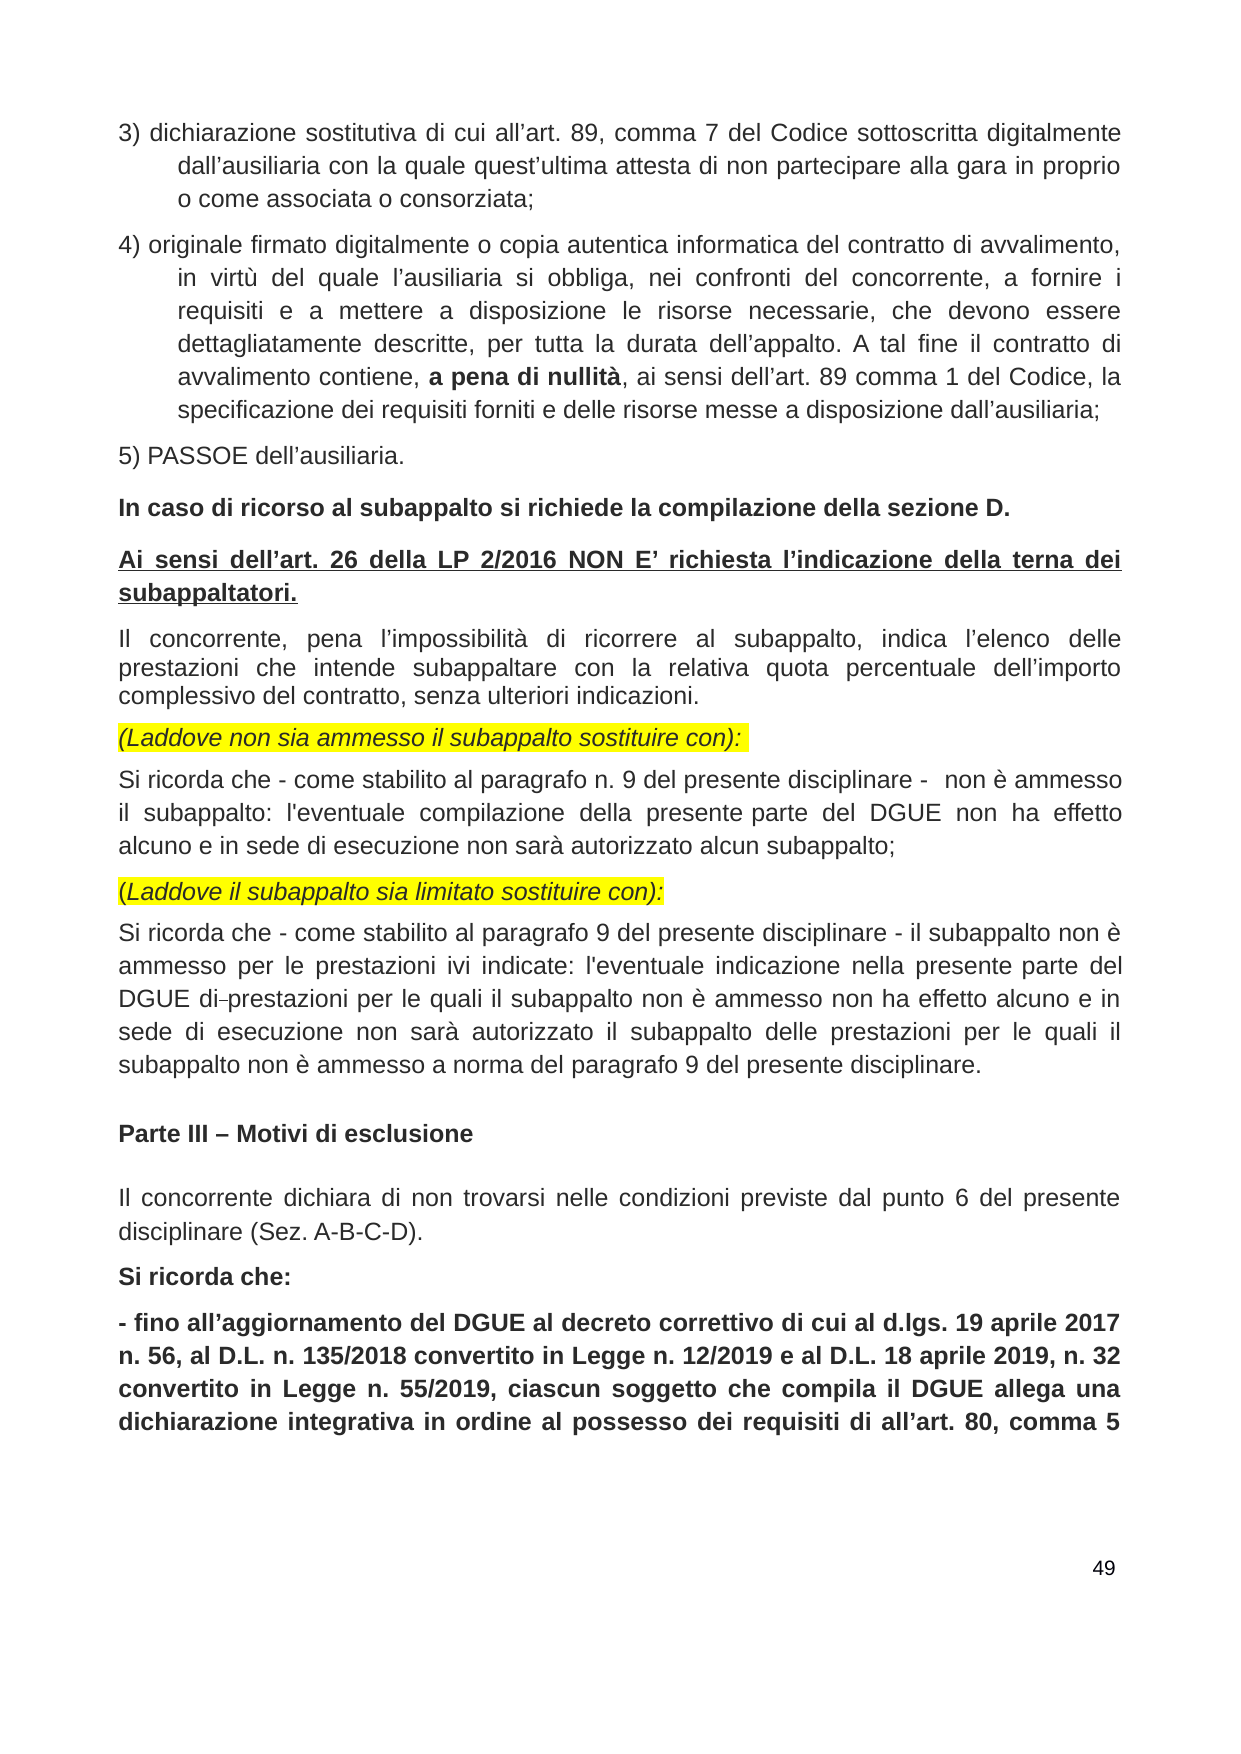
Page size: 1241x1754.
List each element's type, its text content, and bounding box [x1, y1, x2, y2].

text (Laddove non sia ammesso il subappalto sostituire con): [118, 723, 1123, 752]
text - fino all’aggiornamento del DGUE al decreto correttivo di cui al d.lgs. 19 aprile 2017 n. 56, al D.L. n. 135/2018 convertito in Legge n. 12/2019 e al D.L. 18 aprile 2019, n. 32 convertito in Legge n. 55/2019, ciascun soggetto che compila il DGUE allega una dichiarazione integrativa in ordine al possesso dei requisiti di all’art. 80, comma 5 [118, 1308, 1123, 1436]
text Si ricorda che: [118, 1262, 1123, 1291]
text Ai sensi dell’art. 26 della LP 2/2016 NON E’ richiesta l’indicazione della terna dei subappaltatori. [118, 545, 1123, 607]
text (Laddove il subappalto sia limitato sostituire con): [118, 877, 1123, 905]
text 3) dichiarazione sostitutiva di cui all’art. 89, comma 7 del Codice sottoscritta digitalmente dall’ausiliaria con la quale quest’ultima attesta di non partecipare alla gara in proprio o come associata o consorziata; [118, 118, 1123, 213]
text Si ricorda che - come stabilito al paragrafo n. 9 del presente disciplinare - non è ammesso il subappalto: l'eventuale compilazione della presente parte del DGUE non ha effetto alcuno e in sede di esecuzione non sarà autorizzato alcun subappalto; [118, 765, 1123, 859]
text Il concorrente dichiara di non trovarsi nelle condizioni previste dal punto 6 del presente disciplinare (Sez. A-B-C-D). [118, 1183, 1123, 1245]
text 4) originale firmato digitalmente o copia autentica informatica del contratto di avvalimento, in virtù del quale l’ausiliaria si obbliga, nei confronti del concorrente, a fornire i requisiti e a mettere a disposizione le risorse necessarie, che devono essere dettagliatamente descritte, per tutta la durata dell’appalto. A tal fine il contratto di avvalimento contiene, a pena di nullità, ai sensi dell’art. 89 comma 1 del Codice, la specificazione dei requisiti forniti e delle risorse messe a disposizione dall’ausiliaria; [118, 230, 1123, 424]
text Il concorrente, pena l’impossibilità di ricorrere al subappalto, indica l’elenco delle prestazioni che intende subappaltare con la relativa quota percentuale dell’importo complessivo del contratto, senza ulteriori indicazioni. [118, 624, 1123, 710]
text In caso di ricorso al subappalto si richiede la compilazione della sezione D. [118, 493, 1123, 522]
text Parte III – Motivi di esclusione [118, 1119, 1123, 1148]
text 5) PASSOE dell’ausiliaria. [118, 441, 1123, 470]
text Si ricorda che - come stabilito al paragrafo 9 del presente disciplinare - il subappalto non è ammesso per le prestazioni ivi indicate: l'eventuale indicazione nella presente parte del DGUE di prestazioni per le quali il subappalto non è ammesso non ha effetto alcuno e in sede di esecuzione non sarà autorizzato il subappalto delle prestazioni per le quali il subappalto non è ammesso a norma del paragrafo 9 del presente disciplinare. [118, 918, 1123, 1079]
